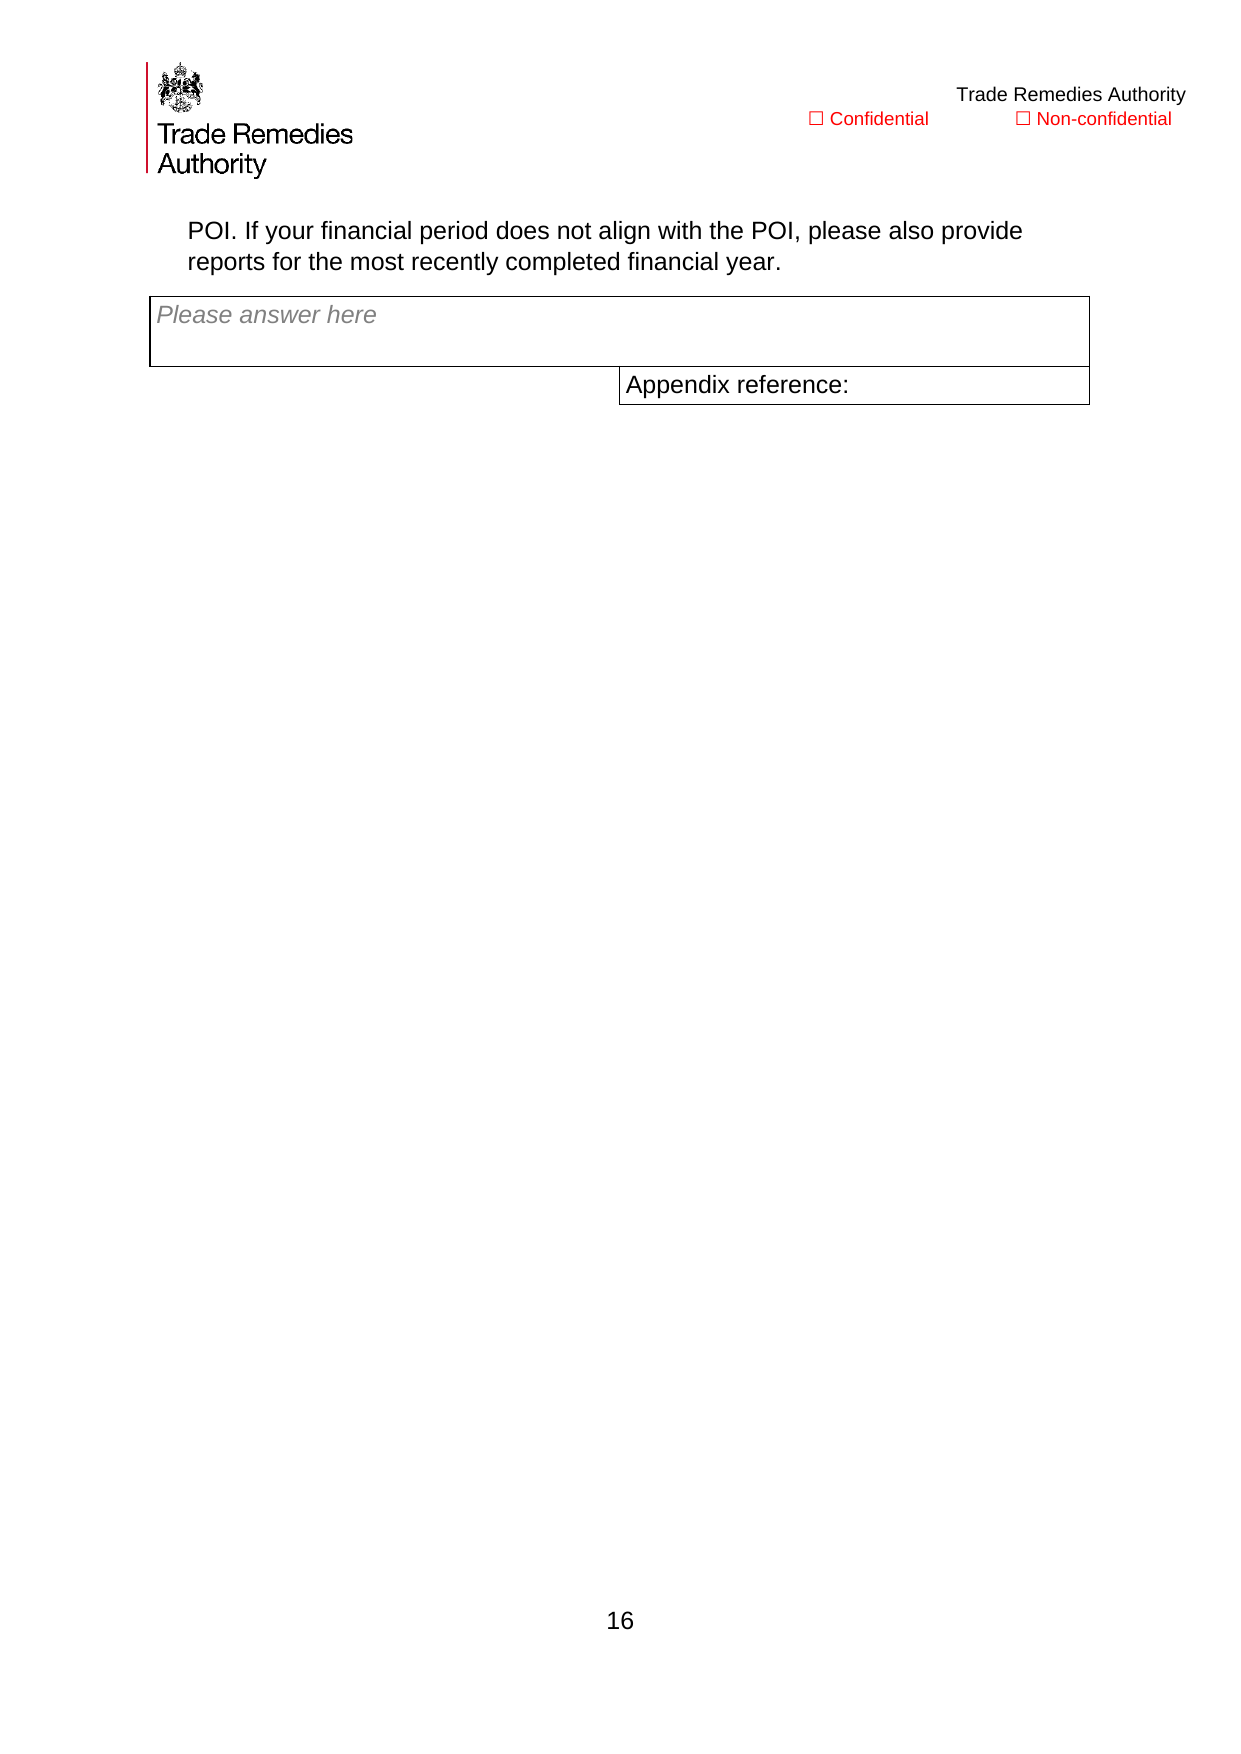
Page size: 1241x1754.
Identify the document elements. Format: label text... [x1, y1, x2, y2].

table_header Please answer here [151, 297, 1089, 366]
table_cell Appendix reference: [620, 367, 1089, 404]
table_cell [150, 367, 619, 404]
list POI. If your financial period does not align with the POI, please also provide reports for the most recently completed financial year. [150, 216, 1090, 276]
